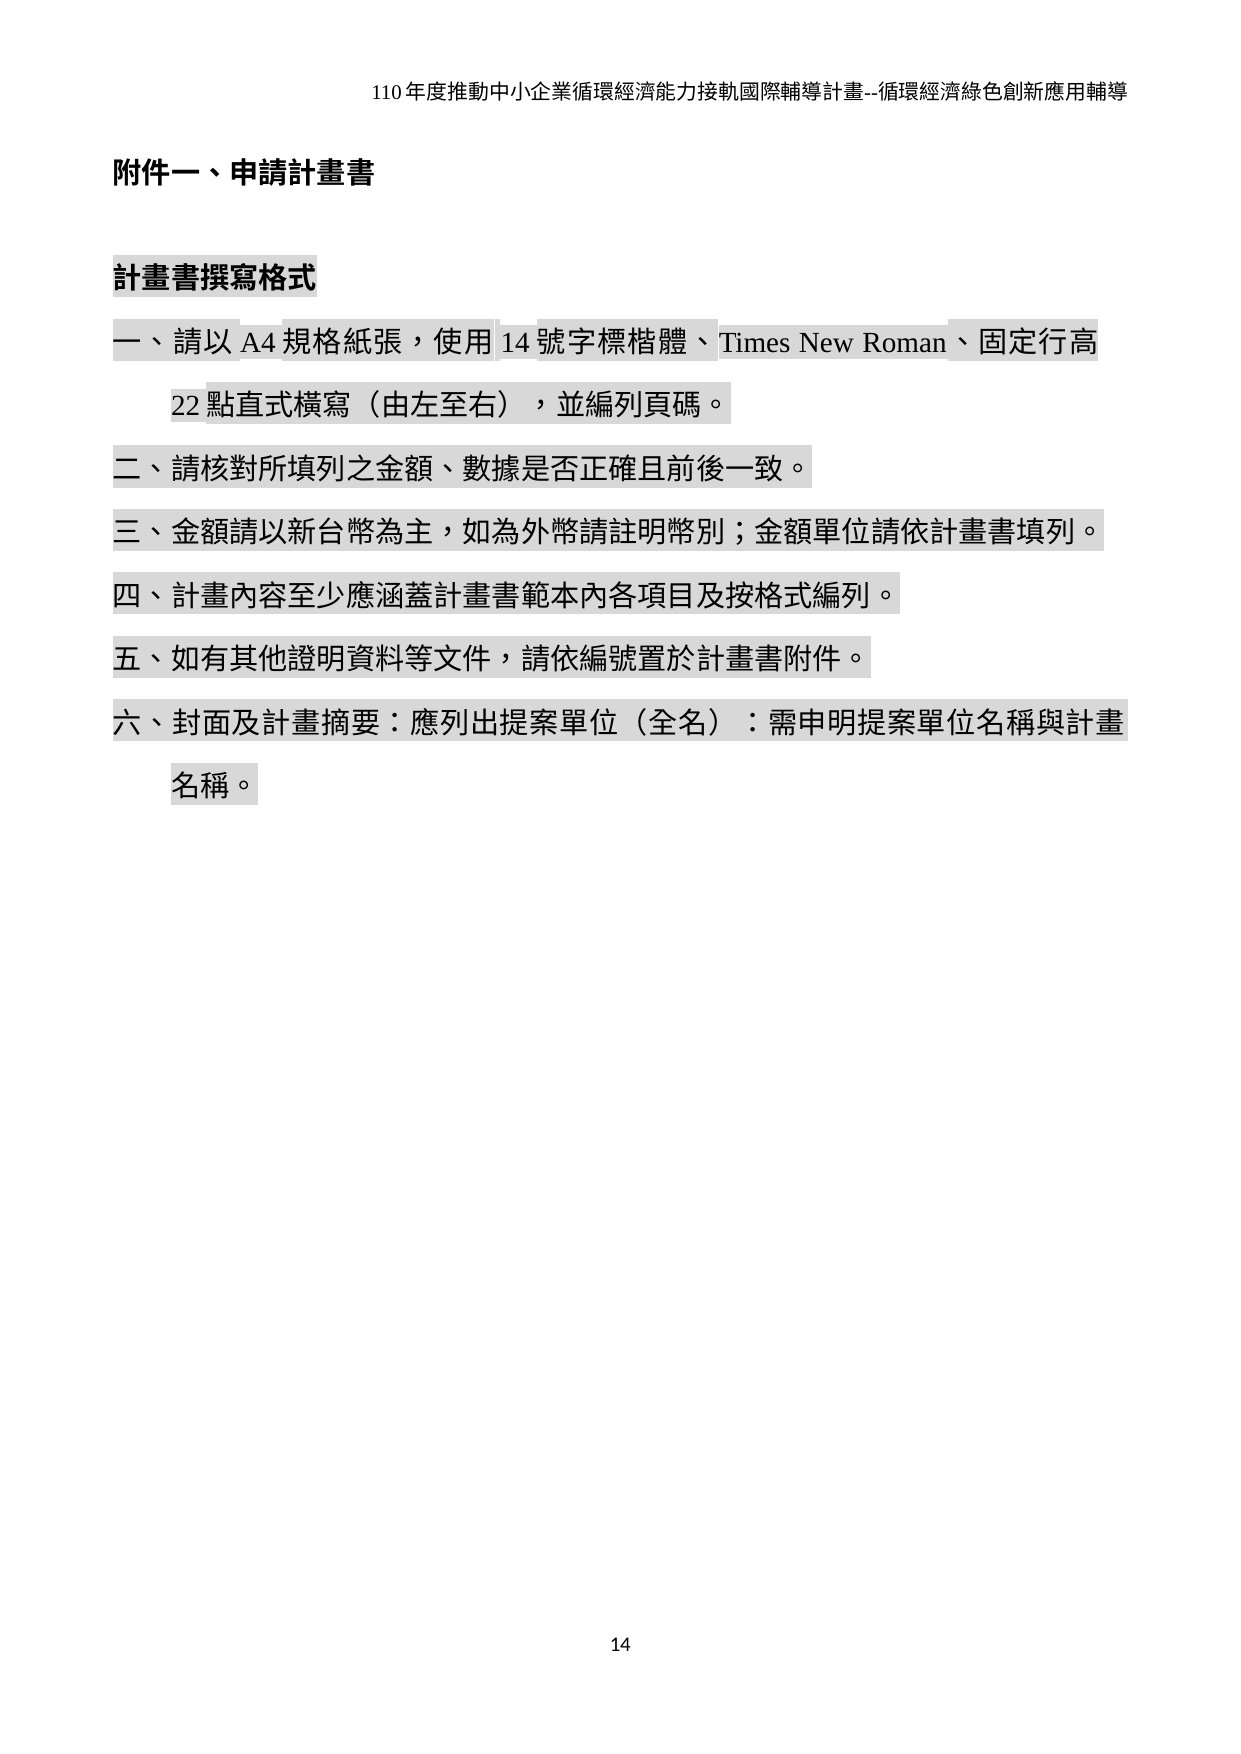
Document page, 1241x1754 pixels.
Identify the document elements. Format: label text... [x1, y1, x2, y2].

text 五、如有其他證明資料等文件，請依編號置於計畫書附件。 [112, 636, 1128, 678]
text 計畫書撰寫格式 [112, 255, 1128, 297]
text 四、計畫內容至少應涵蓋計畫書範本內各項目及按格式編列。 [112, 572, 1098, 614]
subtitle 附件一、申請計畫書 [112, 150, 1098, 192]
text 二、請核對所填列之金額、數據是否正確且前後一致。 [112, 445, 1098, 488]
text 六、封面及計畫摘要：應列出提案單位（全名）：需申明提案單位名稱與計畫名稱。 [112, 699, 1128, 805]
text 一、請以A4規格紙張，使用14號字標楷體、Times New Roman、固定行高22點直式橫寫（由左至右），並編列頁碼。 [112, 318, 1098, 424]
text 三、金額請以新台幣為主，如為外幣請註明幣別；金額單位請依計畫書填列。 [112, 509, 1098, 551]
